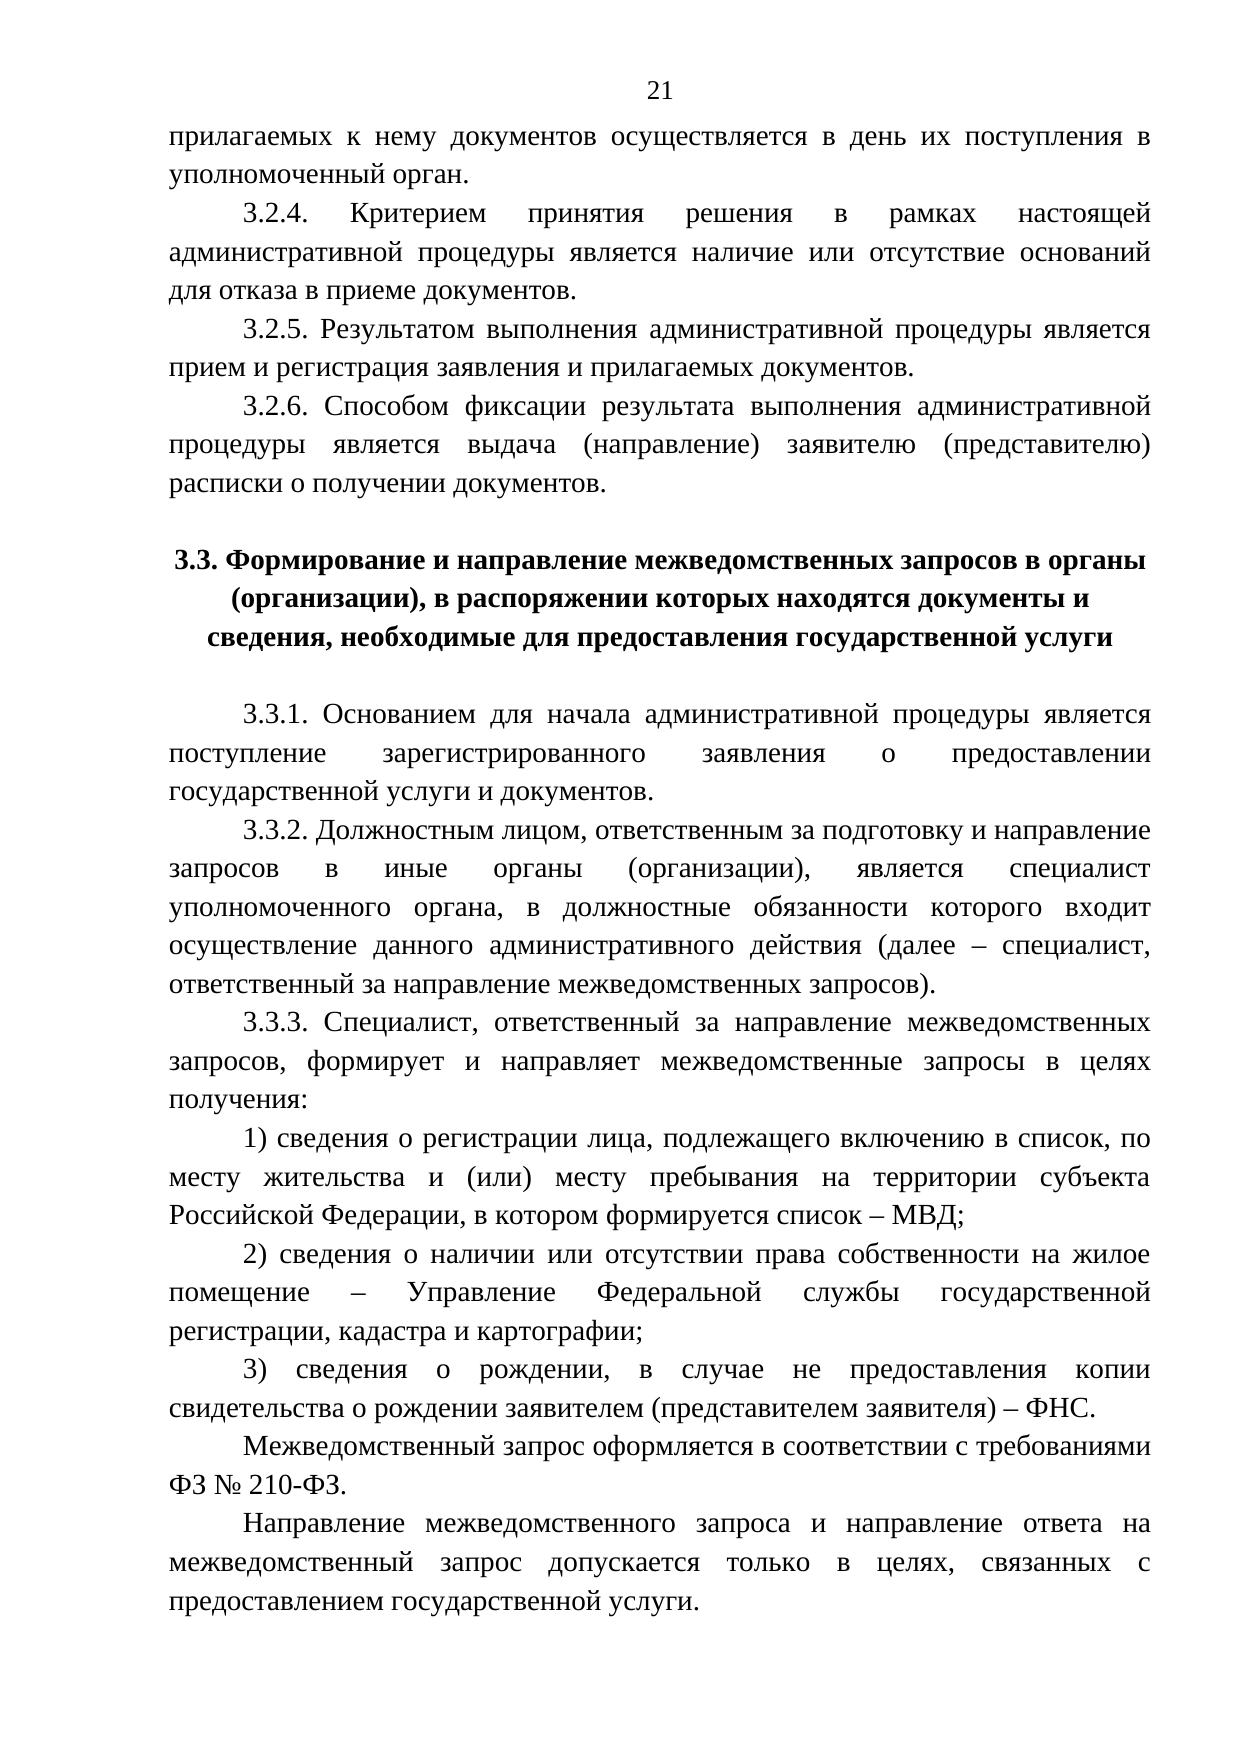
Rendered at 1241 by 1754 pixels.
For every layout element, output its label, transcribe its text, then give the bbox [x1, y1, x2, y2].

text 2) сведения о наличии или отсутствии права собственности на жилое помещение – Управление Федеральной службы государственной регистрации, кадастра и картографии; [169, 1236, 1152, 1346]
text 3) сведения о рождении, в случае не предоставления копии свидетельства о рождении заявителем (представителем заявителя) – ФНС. [169, 1351, 1152, 1423]
text Межведомственный запрос оформляется в соответствии с требованиями ФЗ № 210-ФЗ. [169, 1428, 1152, 1501]
text 1) сведения о регистрации лица, подлежащего включению в список, по месту жительства и (или) месту пребывания на территории субъекта Российской Федерации, в котором формируется список – МВД; [169, 1120, 1152, 1231]
title 3.3. Формирование и направление межведомственных запросов в органы (организации), в распоряжении которых находятся документы и сведения, необходимые для предоставления государственной услуги [169, 542, 1152, 653]
text 3.2.6. Способом фиксации результата выполнения административной процедуры является выдача (направление) заявителю (представителю) расписки о получении документов. [169, 388, 1152, 498]
text 3.2.4. Критерием принятия решения в рамках настоящей административной процедуры является наличие или отсутствие оснований для отказа в приеме документов. [169, 195, 1152, 306]
text 3.3.3. Специалист, ответственный за направление межведомственных запросов, формирует и направляет межведомственные запросы в целях получения: [169, 1004, 1152, 1115]
text 3.2.5. Результатом выполнения административной процедуры является прием и регистрация заявления и прилагаемых документов. [169, 311, 1152, 383]
text Направление межведомственного запроса и направление ответа на межведомственный запрос допускается только в целях, связанных с предоставлением государственной услуги. [169, 1506, 1152, 1616]
text прилагаемых к нему документов осуществляется в день их поступления в уполномоченный орган. [169, 118, 1152, 190]
text 3.3.1. Основанием для начала административной процедуры является поступление зарегистрированного заявления о предоставлении государственной услуги и документов. [169, 696, 1152, 807]
text 3.3.2. Должностным лицом, ответственным за подготовку и направление запросов в иные органы (организации), является специалист уполномоченного органа, в должностные обязанности которого входит осуществление данного административного действия (далее – специалист, ответственный за направление межведомственных запросов). [169, 812, 1152, 999]
